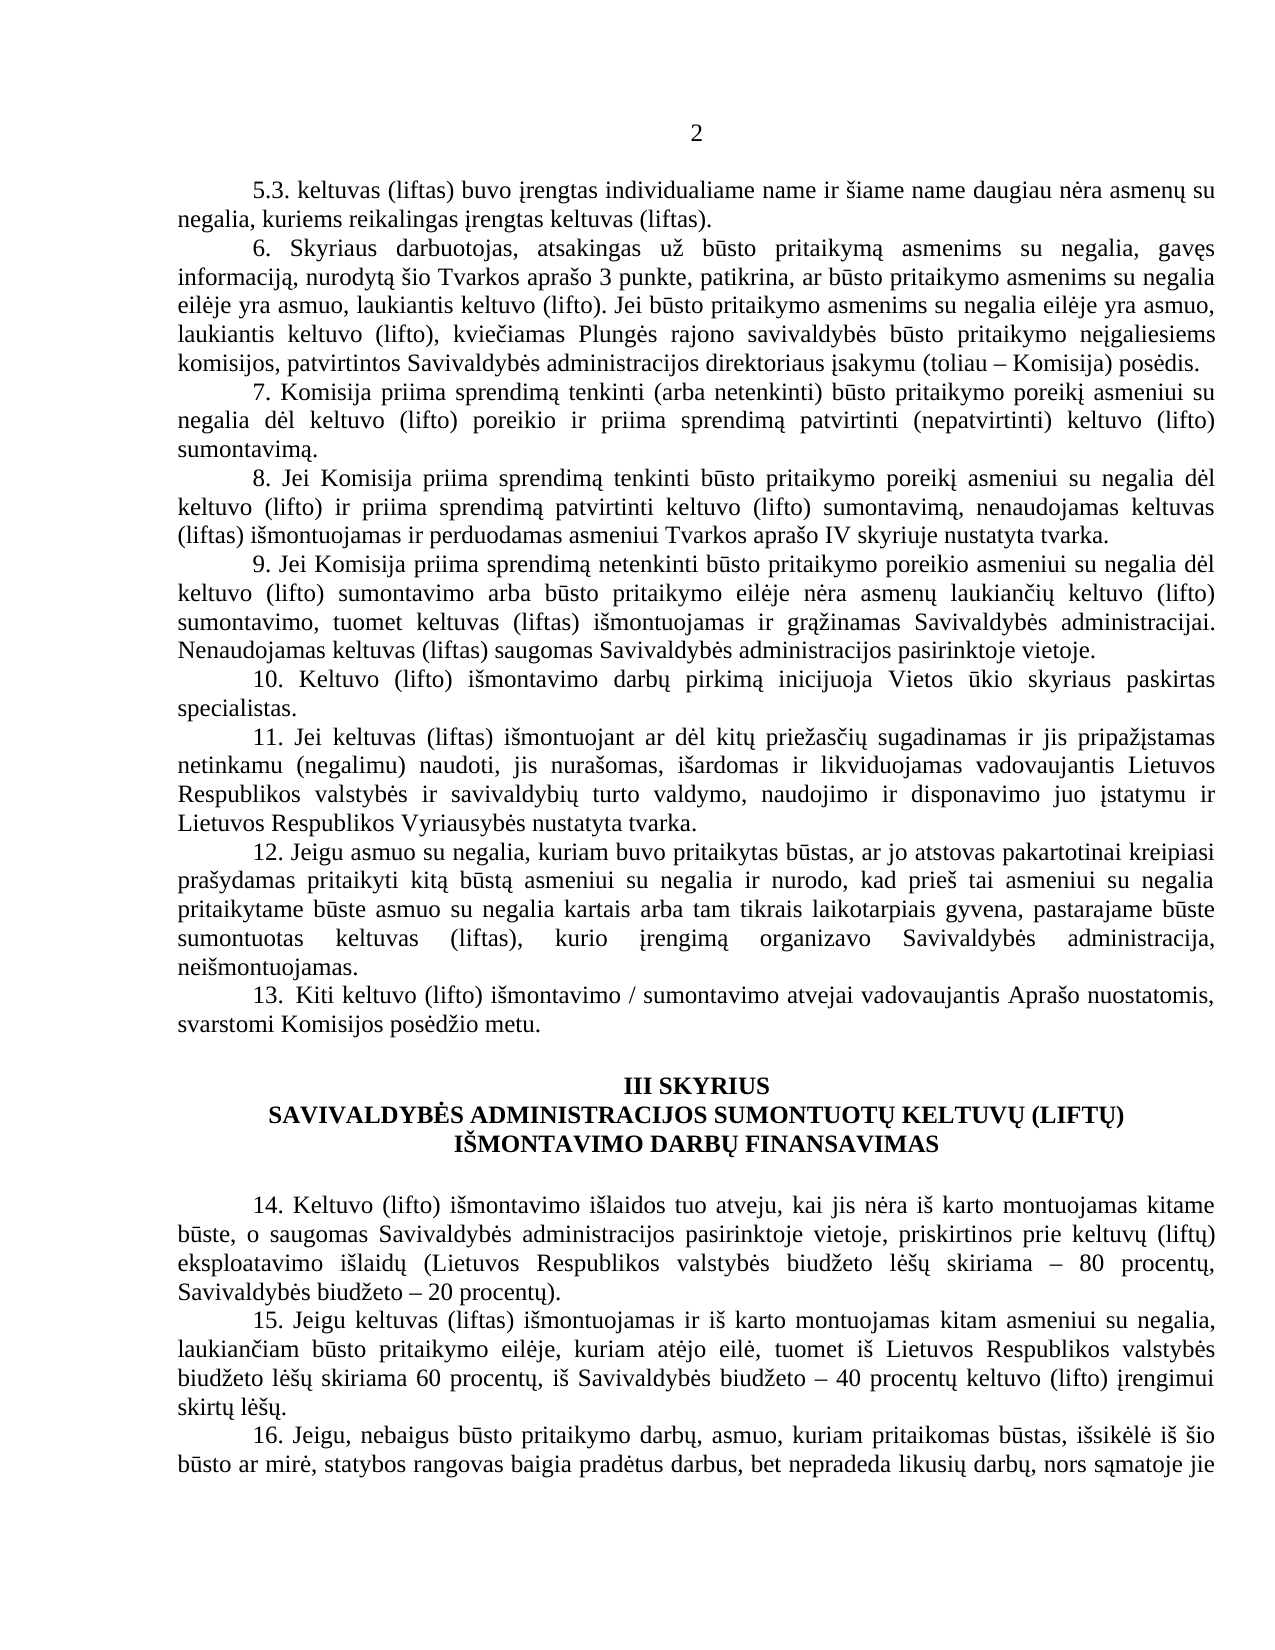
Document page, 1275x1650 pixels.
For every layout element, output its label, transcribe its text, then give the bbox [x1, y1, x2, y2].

text 16. Jeigu, nebaigus būsto pritaikymo darbų, asmuo, kuriam pritaikomas būstas, išsikėlė iš šio būsto ar mirė, statybos rangovas baigia pradėtus darbus, bet nepradeda likusių darbų, nors sąmatoje jie [177, 1420, 1216, 1478]
text 14. Keltuvo (lifto) išmontavimo išlaidos tuo atveju, kai jis nėra iš karto montuojamas kitame būste, o saugomas Savivaldybės administracijos pasirinktoje vietoje, priskirtinos prie keltuvų (liftų) eksploatavimo išlaidų (Lietuvos Respublikos valstybės biudžeto lėšų skiriama – 80 procentų, Savivaldybės biudžeto – 20 procentų). [177, 1190, 1216, 1305]
text 8. Jei Komisija priima sprendimą tenkinti būsto pritaikymo poreikį asmeniui su negalia dėl keltuvo (lifto) ir priima sprendimą patvirtinti keltuvo (lifto) sumontavimą, nenaudojamas keltuvas (liftas) išmontuojamas ir perduodamas asmeniui Tvarkos aprašo IV skyriuje nustatyta tvarka. [177, 463, 1216, 549]
text 9. Jei Komisija priima sprendimą netenkinti būsto pritaikymo poreikio asmeniui su negalia dėl keltuvo (lifto) sumontavimo arba būsto pritaikymo eilėje nėra asmenų laukiančių keltuvo (lifto) sumontavimo, tuomet keltuvas (liftas) išmontuojamas ir grąžinamas Savivaldybės administracijai. Nenaudojamas keltuvas (liftas) saugomas Savivaldybės administracijos pasirinktoje vietoje. [177, 549, 1216, 664]
text SAVIVALDYBĖS ADMINISTRACIJOS SUMONTUOTŲ KELTUVŲ (LIFTŲ) IŠMONTAVIMO DARBŲ FINANSAVIMAS [177, 1100, 1216, 1157]
text III SKYRIUS [177, 1071, 1216, 1100]
text 7. Komisija priima sprendimą tenkinti (arba netenkinti) būsto pritaikymo poreikį asmeniui su negalia dėl keltuvo (lifto) poreikio ir priima sprendimą patvirtinti (nepatvirtinti) keltuvo (lifto) sumontavimą. [177, 377, 1216, 463]
text 10. Keltuvo (lifto) išmontavimo darbų pirkimą inicijuoja Vietos ūkio skyriaus paskirtas specialistas. [177, 664, 1216, 722]
text 11. Jei keltuvas (liftas) išmontuojant ar dėl kitų priežasčių sugadinamas ir jis pripažįstamas netinkamu (negalimu) naudoti, jis nurašomas, išardomas ir likviduojamas vadovaujantis Lietuvos Respublikos valstybės ir savivaldybių turto valdymo, naudojimo ir disponavimo juo įstatymu ir Lietuvos Respublikos Vyriausybės nustatyta tvarka. [177, 722, 1216, 837]
text 5.3. keltuvas (liftas) buvo įrengtas individualiame name ir šiame name daugiau nėra asmenų su negalia, kuriems reikalingas įrengtas keltuvas (liftas). [177, 176, 1216, 233]
text 13. Kiti keltuvo (lifto) išmontavimo / sumontavimo atvejai vadovaujantis Aprašo nuostatomis, svarstomi Komisijos posėdžio metu. [177, 981, 1216, 1038]
text 6. Skyriaus darbuotojas, atsakingas už būsto pritaikymą asmenims su negalia, gavęs informaciją, nurodytą šio Tvarkos aprašo 3 punkte, patikrina, ar būsto pritaikymo asmenims su negalia eilėje yra asmuo, laukiantis keltuvo (lifto). Jei būsto pritaikymo asmenims su negalia eilėje yra asmuo, laukiantis keltuvo (lifto), kviečiamas Plungės rajono savivaldybės būsto pritaikymo neįgaliesiems komisijos, patvirtintos Savivaldybės administracijos direktoriaus įsakymu (toliau – Komisija) posėdis. [177, 233, 1216, 377]
text 15. Jeigu keltuvas (liftas) išmontuojamas ir iš karto montuojamas kitam asmeniui su negalia, laukiančiam būsto pritaikymo eilėje, kuriam atėjo eilė, tuomet iš Lietuvos Respublikos valstybės biudžeto lėšų skiriama 60 procentų, iš Savivaldybės biudžeto – 40 procentų keltuvo (lifto) įrengimui skirtų lėšų. [177, 1305, 1216, 1420]
text 12. Jeigu asmuo su negalia, kuriam buvo pritaikytas būstas, ar jo atstovas pakartotinai kreipiasi prašydamas pritaikyti kitą būstą asmeniui su negalia ir nurodo, kad prieš tai asmeniui su negalia pritaikytame būste asmuo su negalia kartais arba tam tikrais laikotarpiais gyvena, pastarajame būste sumontuotas keltuvas (liftas), kurio įrengimą organizavo Savivaldybės administracija, neišmontuojamas. [177, 837, 1216, 981]
